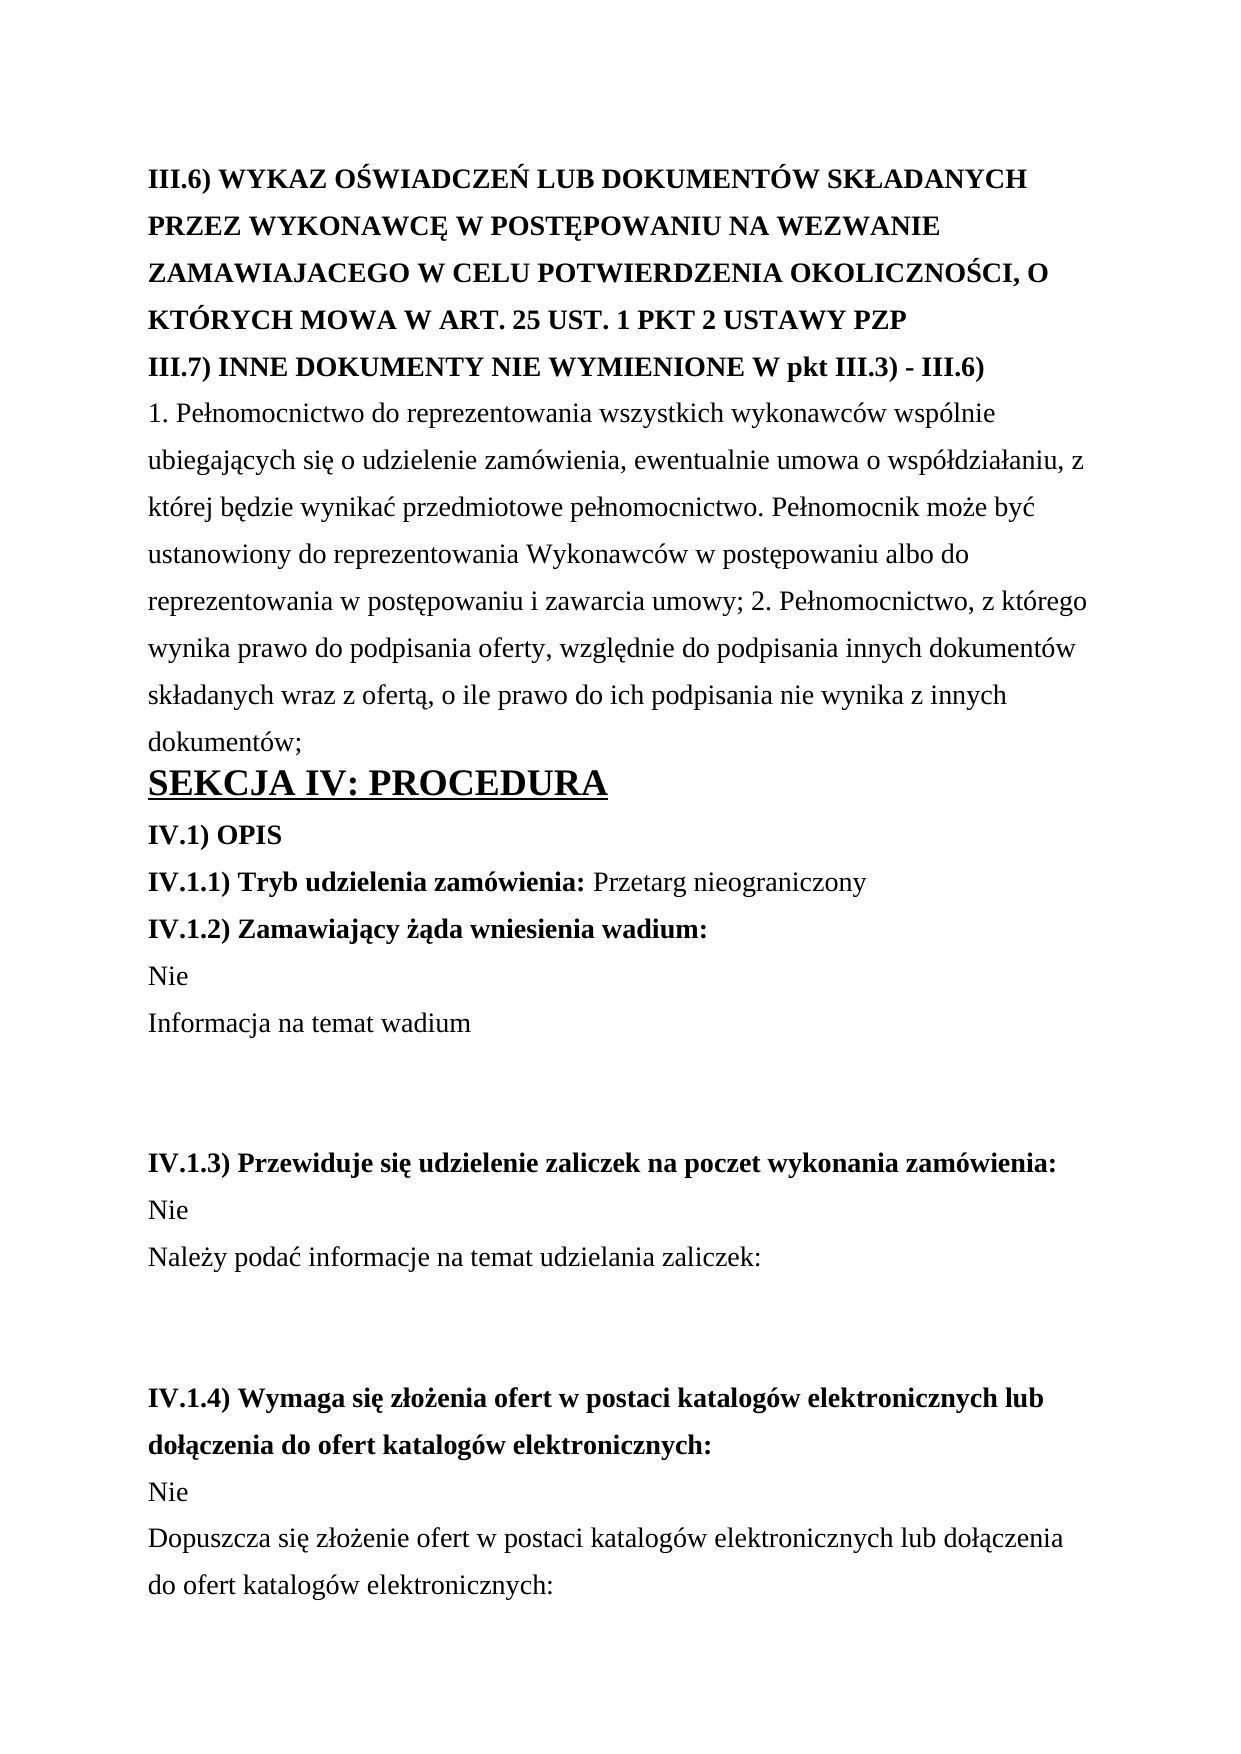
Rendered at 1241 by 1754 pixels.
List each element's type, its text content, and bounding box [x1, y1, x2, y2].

text Nie Dopuszcza się złożenie ofert w postaci katalogów elektronicznych lub dołączenia do ofert katalogów elektronicznych: [148, 1460, 1093, 1601]
text Nie Należy podać informacje na temat udzielania zaliczek: [148, 1179, 1093, 1319]
text SEKCJA IV: PROCEDURA [148, 757, 1093, 804]
text III.7) INNE DOKUMENTY NIE WYMIENIONE W pkt III.3) - III.6) [148, 335, 1093, 382]
text IV.1.4) Wymaga się złożenia ofert w postaci katalogów elektronicznych lub dołączenia do ofert katalogów elektronicznych: [148, 1319, 1093, 1460]
text IV.1.3) Przewiduje się udzielenie zaliczek na poczet wykonania zamówienia: [148, 1085, 1093, 1179]
text III.6) WYKAZ OŚWIADCZEŃ LUB DOKUMENTÓW SKŁADANYCH PRZEZ WYKONAWCĘ W POSTĘPOWANIU NA WEZWANIE ZAMAWIAJACEGO W CELU POTWIERDZENIA OKOLICZNOŚCI, O KTÓRYCH MOWA W ART. 25 UST. 1 PKT 2 USTAWY PZP [148, 148, 1093, 335]
text IV.1) OPIS IV.1.1) Tryb udzielenia zamówienia: Przetarg nieograniczony IV.1.2) Zamawiający żąda wniesienia wadium: [148, 804, 1093, 944]
text Nie Informacja na temat wadium [148, 944, 1093, 1085]
text 1. Pełnomocnictwo do reprezentowania wszystkich wykonawców wspólnie ubiegających się o udzielenie zamówienia, ewentualnie umowa o współdziałaniu, z której będzie wynikać przedmiotowe pełnomocnictwo. Pełnomocnik może być ustanowiony do reprezentowania Wykonawców w postępowaniu albo do reprezentowania w postępowaniu i zawarcia umowy; 2. Pełnomocnictwo, z którego wynika prawo do podpisania oferty, względnie do podpisania innych dokumentów składanych wraz z ofertą, o ile prawo do ich podpisania nie wynika z innych dokumentów; [148, 382, 1093, 757]
